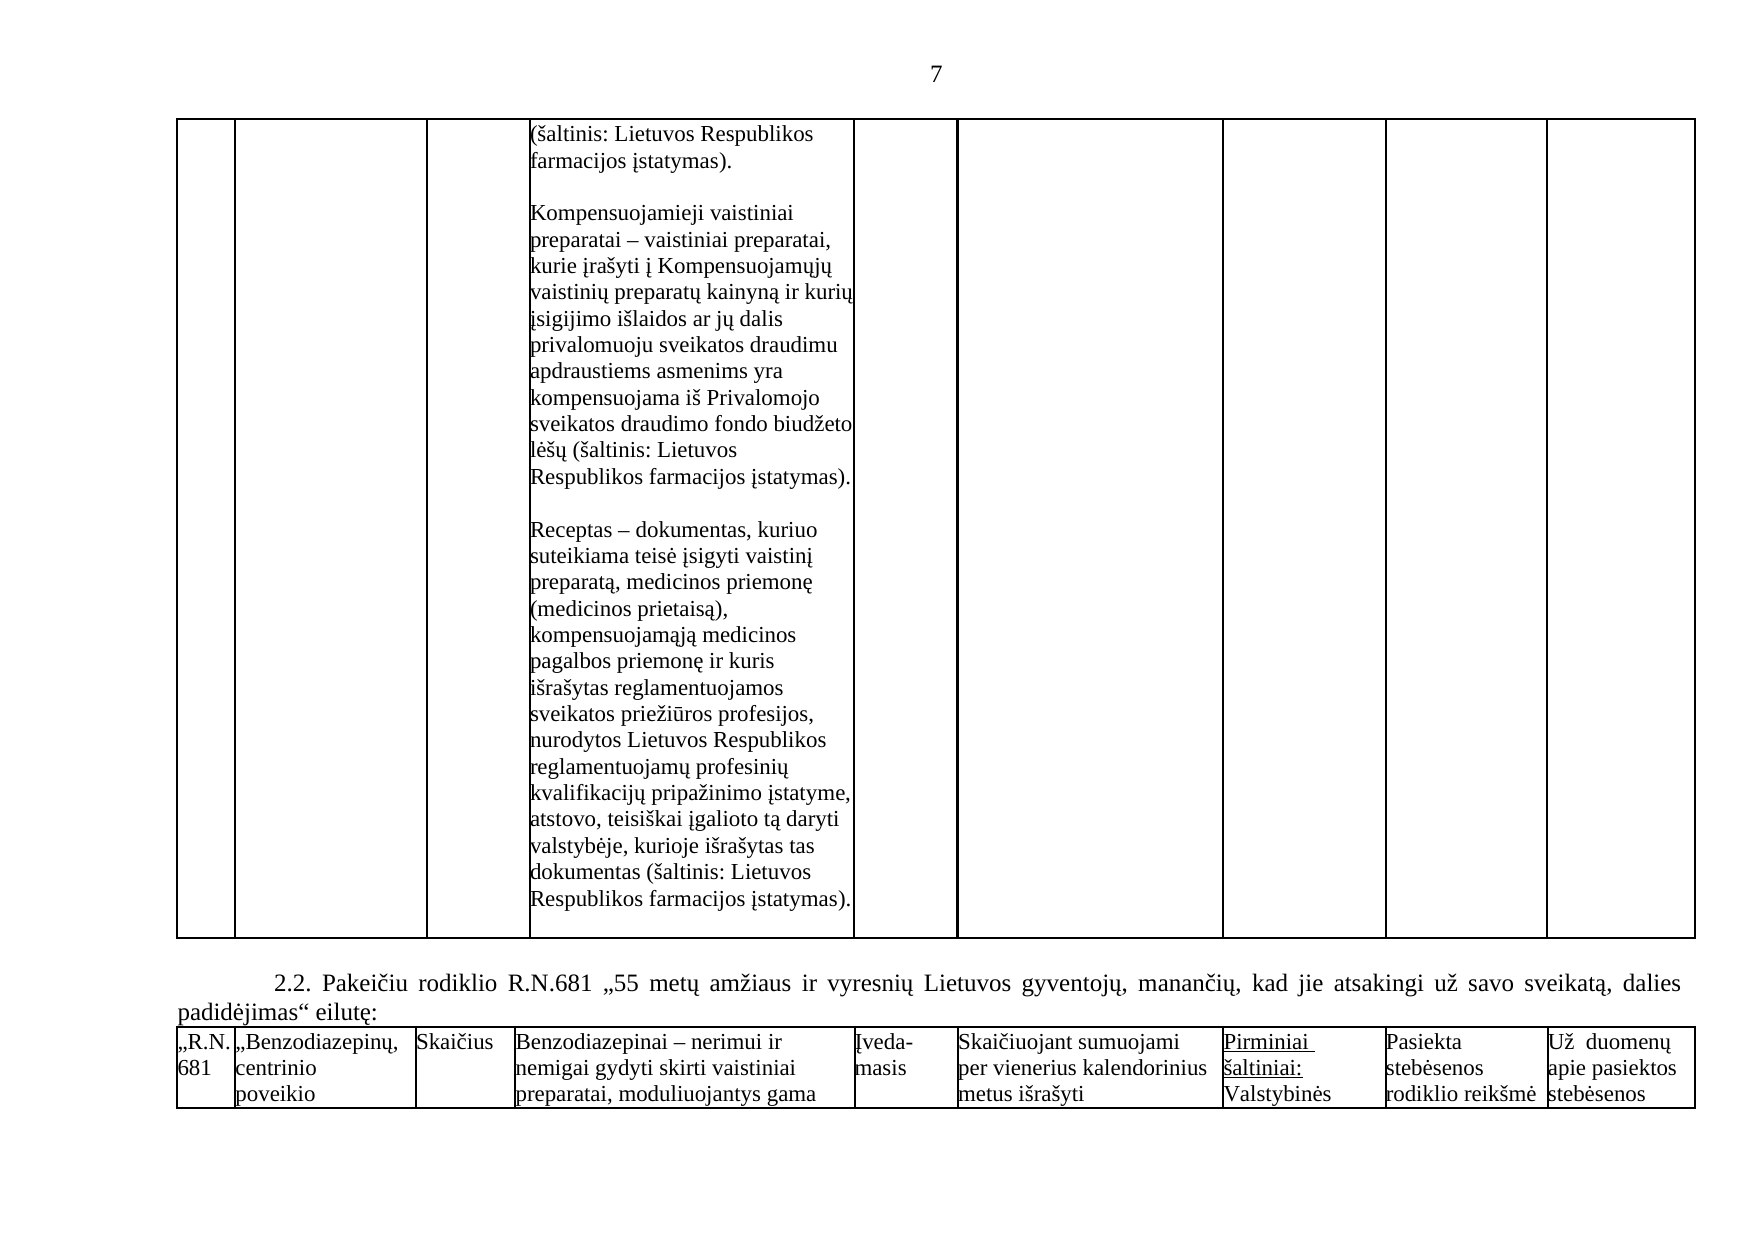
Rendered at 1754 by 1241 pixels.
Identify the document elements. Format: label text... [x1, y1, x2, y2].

table_header [236, 120, 426, 937]
table_header [178, 120, 234, 937]
table_header [1548, 120, 1694, 937]
table_header [1224, 120, 1385, 937]
text 2.2. Pakeičiu rodiklio R.N.681 „55 metų amžiaus ir vyresnių Lietuvos gyventojų, manančių, kad jie atsakingi už savo sveikatą, dalies padidėjimas“ eilutę: [177, 968, 1683, 1026]
table_header „Benzodiazepinų, centrinio poveikio [236, 1028, 415, 1107]
table_header Pasiekta stebėsenos rodiklio reikšmė [1387, 1028, 1547, 1107]
table_header Pirminiai šaltiniai: Valstybinės [1224, 1028, 1385, 1107]
table_header Skaičiuojant sumuojami per vienerius kalendorinius metus išrašyti [959, 1028, 1222, 1107]
table_header „R.N.681 [178, 1028, 234, 1107]
table_header [855, 120, 956, 937]
table_header Skaičius [417, 1028, 514, 1107]
table_header [959, 120, 1222, 937]
table_header Benzodiazepinai – nerimui ir nemigai gydyti skirti vaistiniai preparatai, moduliuojantys gama [516, 1028, 854, 1107]
table_header [428, 120, 529, 937]
table_header (šaltinis: Lietuvos Respublikos farmacijos įstatymas). Kompensuojamieji vaistiniai preparatai – vaistiniai preparatai, kurie įrašyti į Kompensuojamųjų vaistinių preparatų kainyną ir kurių įsigijimo išlaidos ar jų dalis privalomuoju sveikatos draudimu apdraustiems asmenims yra kompensuojama iš Privalomojo sveikatos draudimo fondo biudžeto lėšų (šaltinis: Lietuvos Respublikos farmacijos įstatymas). Receptas – dokumentas, kuriuo suteikiama teisė įsigyti vaistinį preparatą, medicinos priemonę (medicinos prietaisą), kompensuojamąją medicinos pagalbos priemonę ir kuris išrašytas reglamentuojamos sveikatos priežiūros profesijos, nurodytos Lietuvos Respublikos reglamentuojamų profesinių kvalifikacijų pripažinimo įstatyme, atstovo, teisiškai įgalioto tą daryti valstybėje, kurioje išrašytas tas dokumentas (šaltinis: Lietuvos Respublikos farmacijos įstatymas). [531, 120, 853, 937]
table_header Už duomenų apie pasiektos stebėsenos [1549, 1028, 1694, 1107]
table_header [1387, 120, 1546, 937]
table_header Įveda- masis [856, 1028, 957, 1107]
